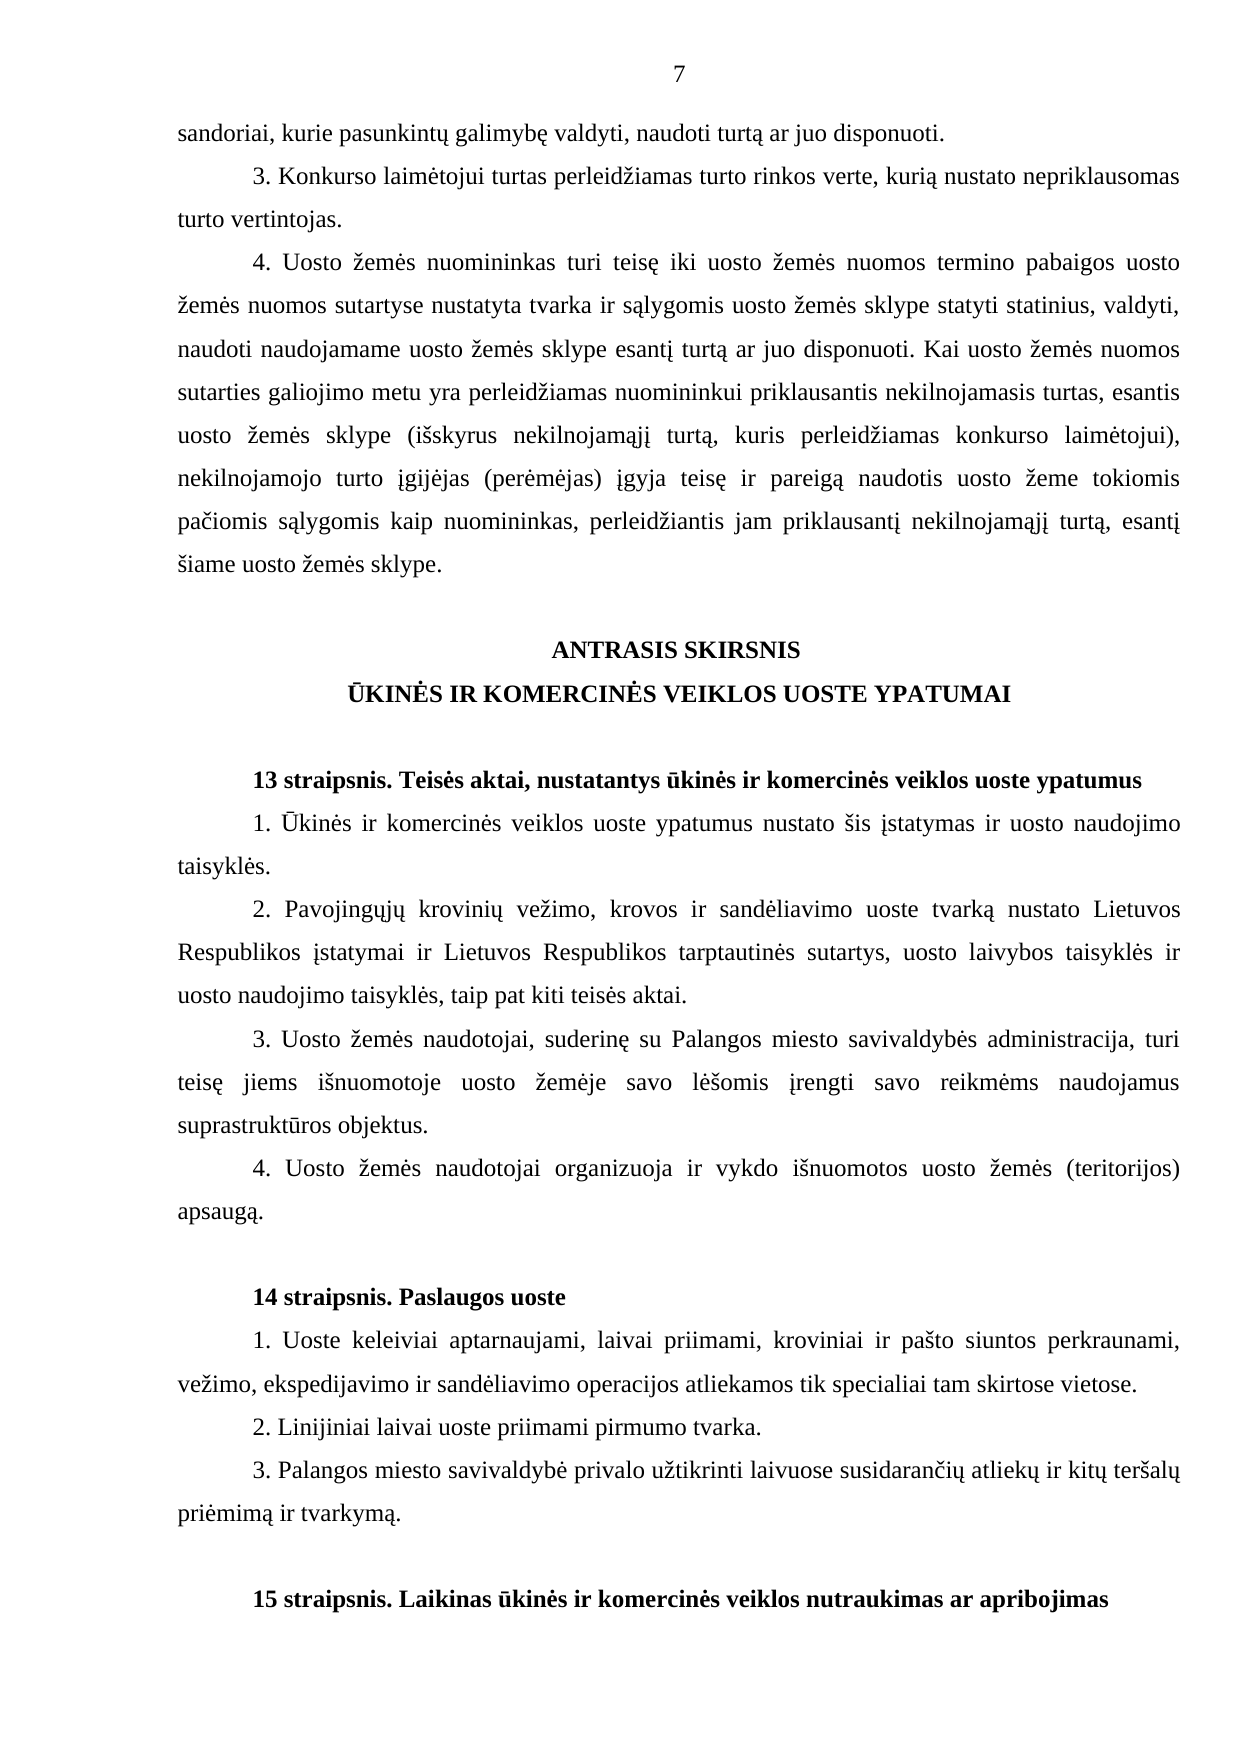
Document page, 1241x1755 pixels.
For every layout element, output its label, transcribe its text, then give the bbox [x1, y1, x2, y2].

text 2. Pavojingųjų krovinių vežimo, krovos ir sandėliavimo uoste tvarką nustato Lietuvos Respublikos įstatymai ir Lietuvos Respublikos tarptautinės sutartys, uosto laivybos taisyklės ir uosto naudojimo taisyklės, taip pat kiti teisės aktai. [177, 894, 1181, 1009]
text 4. Uosto žemės naudotojai organizuoja ir vykdo išnuomotos uosto žemės (teritorijos) apsaugą. [177, 1153, 1181, 1225]
text ŪKINĖS IR KOMERCINĖS VEIKLOS UOSTE YPATUMAI [177, 679, 1181, 707]
text 3. Konkurso laimėtojui turtas perleidžiamas turto rinkos verte, kurią nustato nepriklausomas turto vertintojas. [177, 161, 1181, 233]
text 3. Uosto žemės naudotojai, suderinę su Palangos miesto savivaldybės administracija, turi teisę jiems išnuomotoje uosto žemėje savo lėšomis įrengti savo reikmėms naudojamus suprastruktūros objektus. [177, 1024, 1181, 1139]
text 2. Linijiniai laivai uoste priimami pirmumo tvarka. [177, 1412, 1181, 1441]
text 1. Ūkinės ir komercinės veiklos uoste ypatumus nustato šis įstatymas ir uosto naudojimo taisyklės. [177, 808, 1181, 880]
text 14 straipsnis. Paslaugos uoste [177, 1282, 1181, 1311]
text 1. Uoste keleiviai aptarnaujami, laivai priimami, kroviniai ir pašto siuntos perkraunami, vežimo, ekspedijavimo ir sandėliavimo operacijos atliekamos tik specialiai tam skirtose vietose. [177, 1326, 1181, 1397]
text 13 straipsnis. Teisės aktai, nustatantys ūkinės ir komercinės veiklos uoste ypatumus [177, 765, 1181, 794]
text 15 straipsnis. Laikinas ūkinės ir komercinės veiklos nutraukimas ar apribojimas [177, 1584, 1181, 1613]
text 3. Palangos miesto savivaldybė privalo užtikrinti laivuose susidarančių atliekų ir kitų teršalų priėmimą ir tvarkymą. [177, 1455, 1181, 1527]
text 4. Uosto žemės nuomininkas turi teisę iki uosto žemės nuomos termino pabaigos uosto žemės nuomos sutartyse nustatyta tvarka ir sąlygomis uosto žemės sklype statyti statinius, valdyti, naudoti naudojamame uosto žemės sklype esantį turtą ar juo disponuoti. Kai uosto žemės nuomos sutarties galiojimo metu yra perleidžiamas nuomininkui priklausantis nekilnojamasis turtas, esantis uosto žemės sklype (išskyrus nekilnojamąjį turtą, kuris perleidžiamas konkurso laimėtojui), nekilnojamojo turto įgijėjas (perėmėjas) įgyja teisę ir pareigą naudotis uosto žeme tokiomis pačiomis sąlygomis kaip nuomininkas, perleidžiantis jam priklausantį nekilnojamąjį turtą, esantį šiame uosto žemės sklype. [177, 247, 1181, 578]
text ANTRASIS SKIRSNIS [177, 636, 1181, 664]
text sandoriai, kurie pasunkintų galimybę valdyti, naudoti turtą ar juo disponuoti. [177, 118, 1181, 147]
